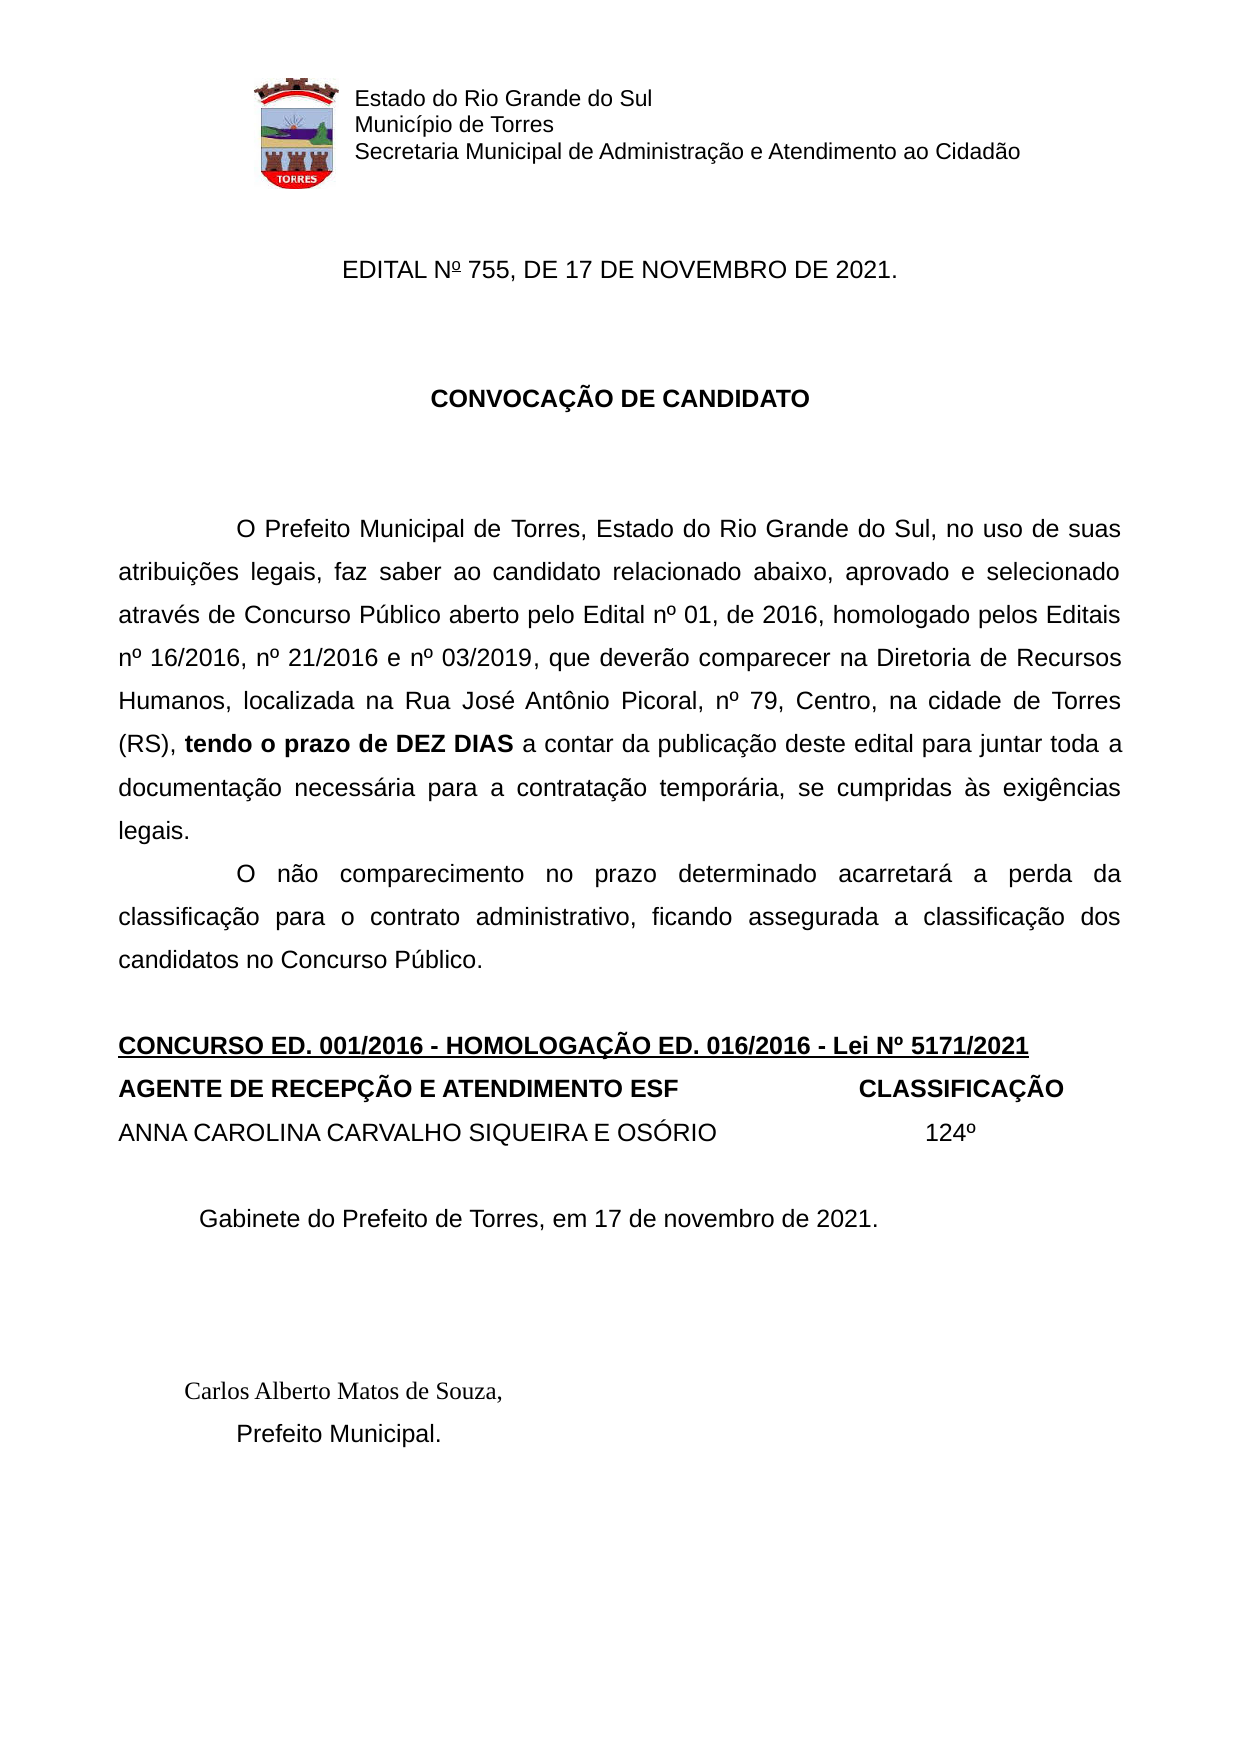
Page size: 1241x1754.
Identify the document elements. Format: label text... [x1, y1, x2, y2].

text CONCURSO ED. 001/2016 - HOMOLOGAÇÃO ED. 016/2016 - Lei Nº 5171/2021 [118, 1031, 1122, 1060]
text CONVOCAÇÃO DE CANDIDATO [118, 384, 1122, 413]
picture [253, 78, 339, 189]
text Prefeito Municipal. [236, 1419, 1122, 1448]
text EDITAL No 755, DE 17 DE NOVEMBRO DE 2021. [118, 255, 1122, 284]
text O não comparecimento no prazo determinado acarretará a perda da classificação para o contrato administrativo, ficando assegurada a classificação dos candidatos no Concurso Público. [118, 859, 1122, 974]
text Carlos Alberto Matos de Souza, [177, 1376, 1122, 1405]
text AGENTE DE RECEPÇÃO E ATENDIMENTO ESF CLASSIFICAÇÃO [118, 1074, 1122, 1103]
text Gabinete do Prefeito de Torres, em 17 de novembro de 2021. [118, 1204, 1122, 1232]
text ANNA CAROLINA CARVALHO SIQUEIRA E OSÓRIO 124º [118, 1117, 1122, 1146]
text O Prefeito Municipal de Torres, Estado do Rio Grande do Sul, no uso de suas atribuições legais, faz saber ao candidato relacionado abaixo, aprovado e selecionado através de Concurso Público aberto pelo Edital nº 01, de 2016, homologado pelos Editais nº 16/2016, nº 21/2016 e nº 03/2019, que deverão comparecer na Diretoria de Recursos Humanos, localizada na Rua José Antônio Picoral, nº 79, Centro, na cidade de Torres (RS), tendo o prazo de DEZ DIAS a contar da publicação deste edital para juntar toda a documentação necessária para a contratação temporária, se cumpridas às exigências legais. [118, 514, 1122, 844]
